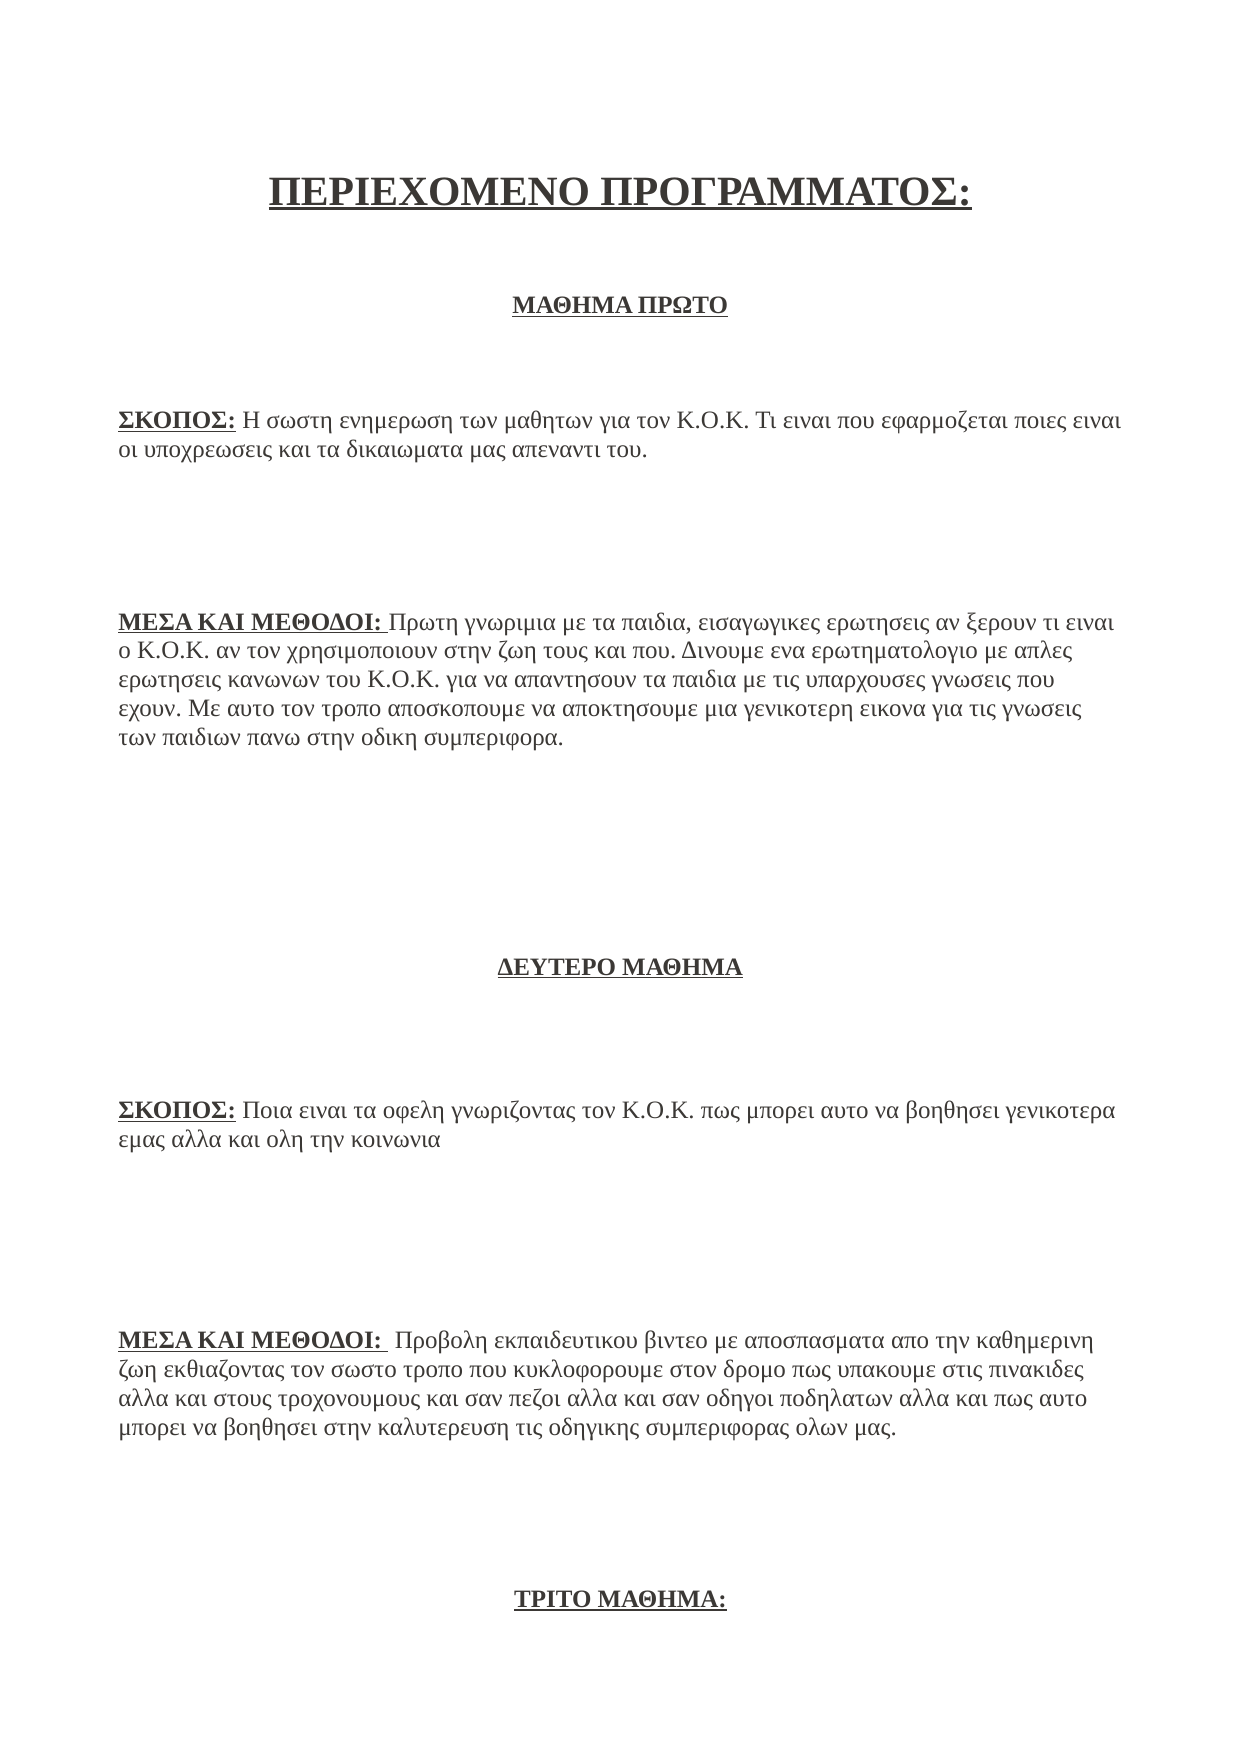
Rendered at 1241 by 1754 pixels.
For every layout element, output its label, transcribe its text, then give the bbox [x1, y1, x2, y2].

text ΜΕΣΑ ΚΑΙ ΜΕΘΟΔΟΙ: Προβολη εκπαιδευτικου βιντεο με αποσπασματα απο την καθημερινη ζωη εκθιαζοντας τον σωστο τροπο που κυκλοφορουμε στον δρομο πως υπακουμε στις πινακιδες αλλα και στους τροχονουμους και σαν πεζοι αλλα και σαν οδηγοι ποδηλατων αλλα και πως αυτο μπορει να βοηθησει στην καλυτερευση τις οδηγικης συμπεριφορας ολων μας. [118, 1326, 1122, 1441]
text ΜΑΘΗΜΑ ΠΡΩΤΟ [118, 291, 1122, 319]
text ΜΕΣΑ ΚΑΙ ΜΕΘΟΔΟΙ: Πρωτη γνωριμια με τα παιδια, εισαγωγικες ερωτησεις αν ξερουν τι ειναι ο Κ.Ο.Κ. αν τον χρησιμοποιουν στην ζωη τους και που. Δινουμε ενα ερωτηματολογιο με απλες ερωτησεις κανωνων του Κ.Ο.Κ. για να απαντησουν τα παιδια με τις υπαρχουσες γνωσεις που εχουν. Με αυτο τον τροπο αποσκοπουμε να αποκτησουμε μια γενικοτερη εικονα για τις γνωσεις των παιδιων πανω στην οδικη συμπεριφορα. [118, 607, 1122, 751]
text ΠΕΡΙΕΧΟΜΕΝΟ ΠΡΟΓΡΑΜΜΑΤΟΣ: [118, 166, 1122, 214]
text ΤΡΙΤΟ ΜΑΘΗΜΑ: [118, 1584, 1122, 1613]
text ΔΕΥΤΕΡΟ ΜΑΘΗΜΑ [118, 952, 1122, 981]
text ΣΚΟΠΟΣ: Η σωστη ενημερωση των μαθητων για τον Κ.Ο.Κ. Τι ειναι που εφαρμοζεται ποιες ειναι οι υποχρεωσεις και τα δικαιωματα μας απεναντι του. [118, 406, 1122, 463]
text ΣΚΟΠΟΣ: Ποια ειναι τα οφελη γνωριζοντας τον Κ.Ο.Κ. πως μπορει αυτο να βοηθησει γενικοτερα εμας αλλα και ολη την κοινωνια [118, 1096, 1122, 1153]
